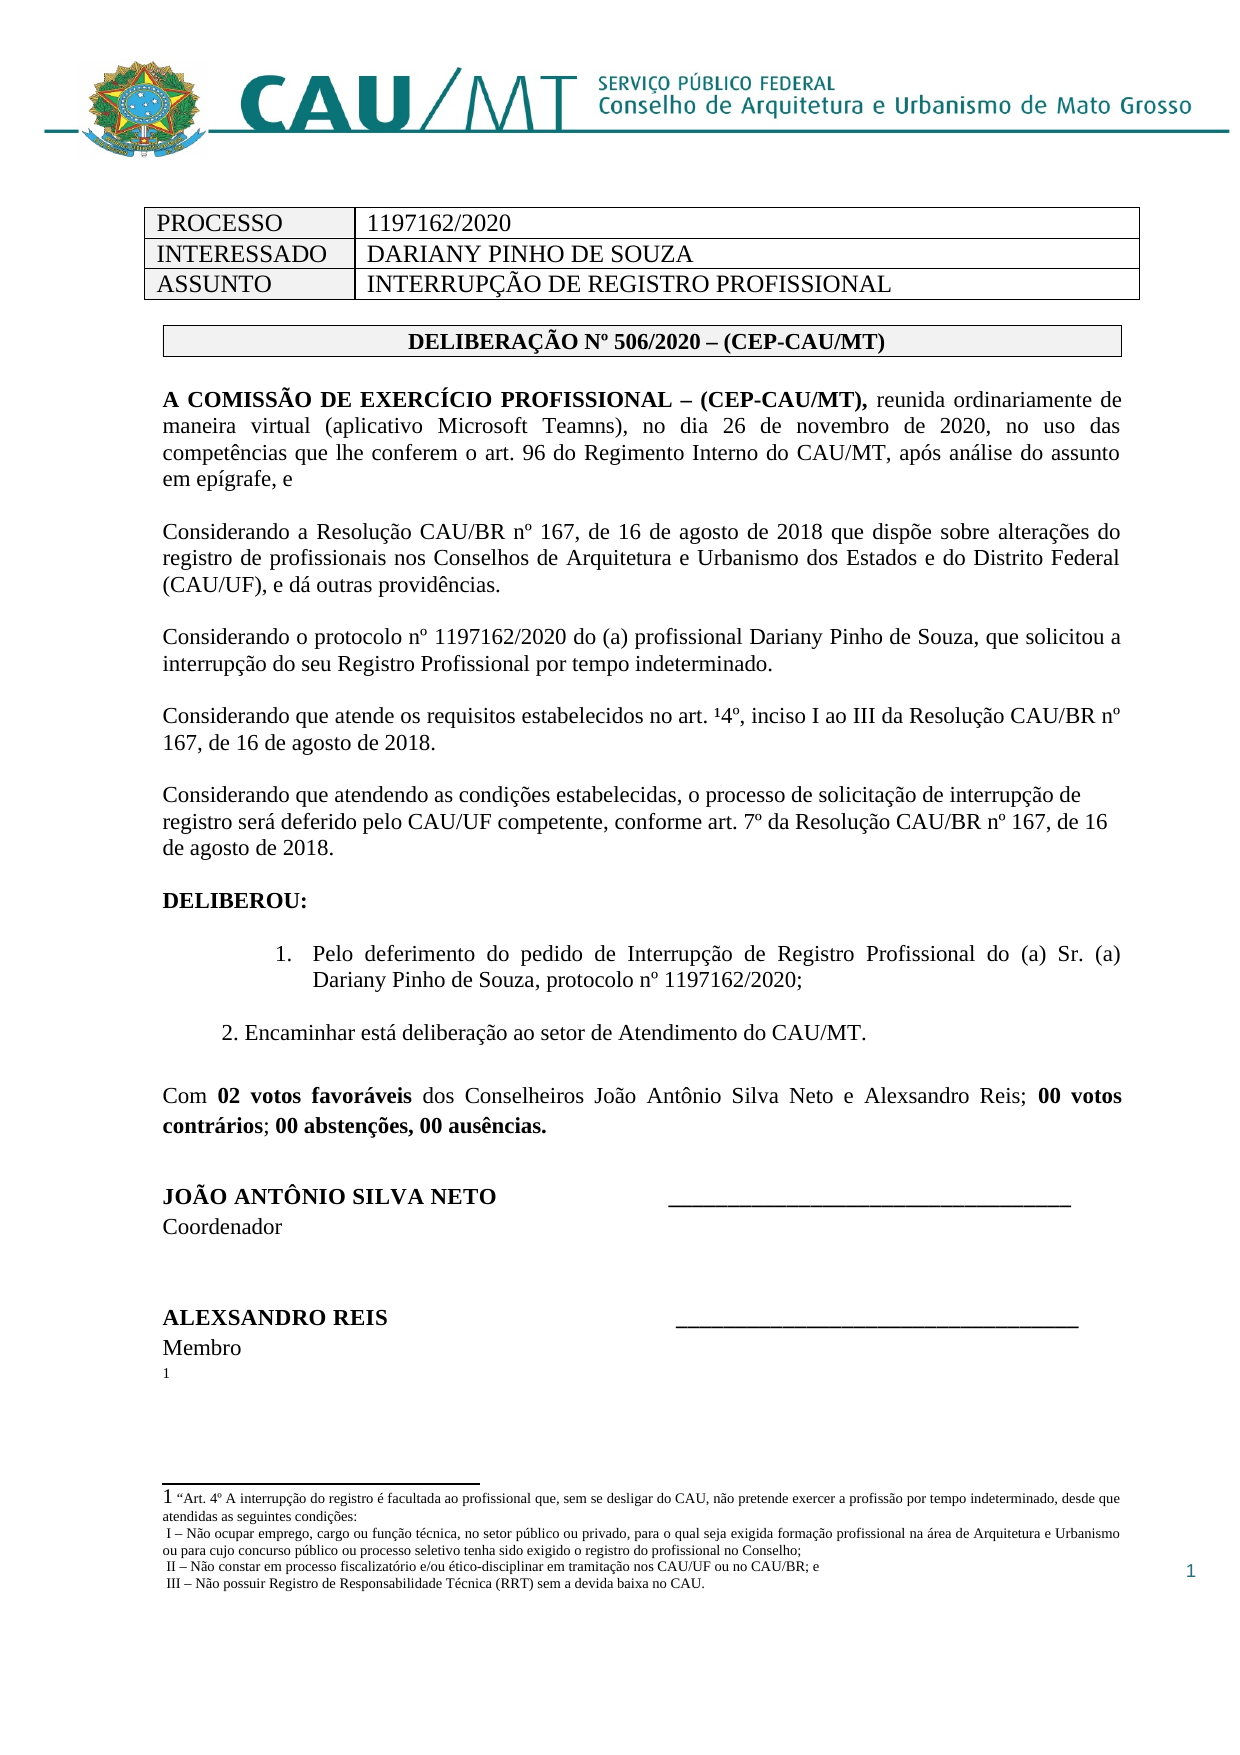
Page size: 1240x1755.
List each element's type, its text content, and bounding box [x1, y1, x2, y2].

text DELIBEROU: [162, 887, 1122, 913]
table_cell INTERESSADO [145, 239, 354, 268]
table_header 1197162/2020 [356, 208, 1139, 237]
list Pelo deferimento do pedido de Interrupção de Registro Profissional do (a) Sr. (a) Dariany Pinho de Souza, protocolo nº 1197162/2020; [275, 939, 1122, 992]
text Membro [162, 1334, 1122, 1360]
text Considerando a Resolução CAU/BR nº 167, de 16 de agosto de 2018 que dispõe sobre alterações do registro de profissionais nos Conselhos de Arquitetura e Urbanismo dos Estados e do Distrito Federal (CAU/UF), e dá outras providências. [162, 518, 1122, 597]
text I – Não ocupar emprego, cargo ou função técnica, no setor público ou privado, para o qual seja exigida formação profissional na área de Arquitetura e Urbanismo ou para cujo concurso público ou processo seletivo tenha sido exigido o registro do profissional no Conselho; [162, 1525, 1122, 1558]
text Considerando que atendendo as condições estabelecidas, o processo de solicitação de interrupção de registro será deferido pelo CAU/UF competente, conforme art. 7º da Resolução CAU/BR nº 167, de 16 de agosto de 2018. [162, 781, 1122, 861]
text JOÃO ANTÔNIO SILVA NETO __________________________________ [162, 1183, 1122, 1209]
text Coordenador [162, 1213, 1122, 1239]
text A COMISSÃO DE EXERCÍCIO PROFISSIONAL – (CEP-CAU/MT), reunida ordinariamente de maneira virtual (aplicativo Microsoft Teamns), no dia 26 de novembro de 2020, no uso das competências que lhe conferem o art. 96 do Regimento Interno do CAU/MT, após análise do assunto em epígrafe, e [162, 386, 1122, 492]
text II – Não constar em processo fiscalizatório e/ou ético-disciplinar em tramitação nos CAU/UF ou no CAU/BR; e [162, 1558, 1122, 1575]
text Considerando que atende os requisitos estabelecidos no art. ¹4º, inciso I ao III da Resolução CAU/BR nº 167, de 16 de agosto de 2018. [162, 702, 1122, 755]
table_header PROCESSO [145, 208, 354, 237]
table_cell ASSUNTO [145, 269, 354, 299]
table_cell INTERRUPÇÃO DE REGISTRO PROFISSIONAL [356, 269, 1139, 299]
text DELIBERAÇÃO Nº 506/2020 – (CEP-CAU/MT) [164, 326, 1121, 356]
table_cell DARIANY PINHO DE SOUZA [356, 239, 1139, 268]
text ALEXSANDRO REIS __________________________________ [162, 1304, 1122, 1330]
text III – Não possuir Registro de Responsabilidade Técnica (RRT) sem a devida baixa no CAU. [162, 1575, 1085, 1592]
text Considerando o protocolo nº 1197162/2020 do (a) profissional Dariany Pinho de Souza, que solicitou a interrupção do seu Registro Profissional por tempo indeterminado. [162, 623, 1122, 676]
text Com 02 votos favoráveis dos Conselheiros João Antônio Silva Neto e Alexsandro Reis; 00 votos contrários; 00 abstenções, 00 ausências. [162, 1082, 1122, 1138]
text “Art. 4º A interrupção do registro é facultada ao profissional que, sem se desligar do CAU, não pretende exercer a profissão por tempo indeterminado, desde que atendidas as seguintes condições: [162, 1484, 1122, 1525]
text 2. Encaminhar está deliberação ao setor de Atendimento do CAU/MT. [221, 1019, 1122, 1045]
